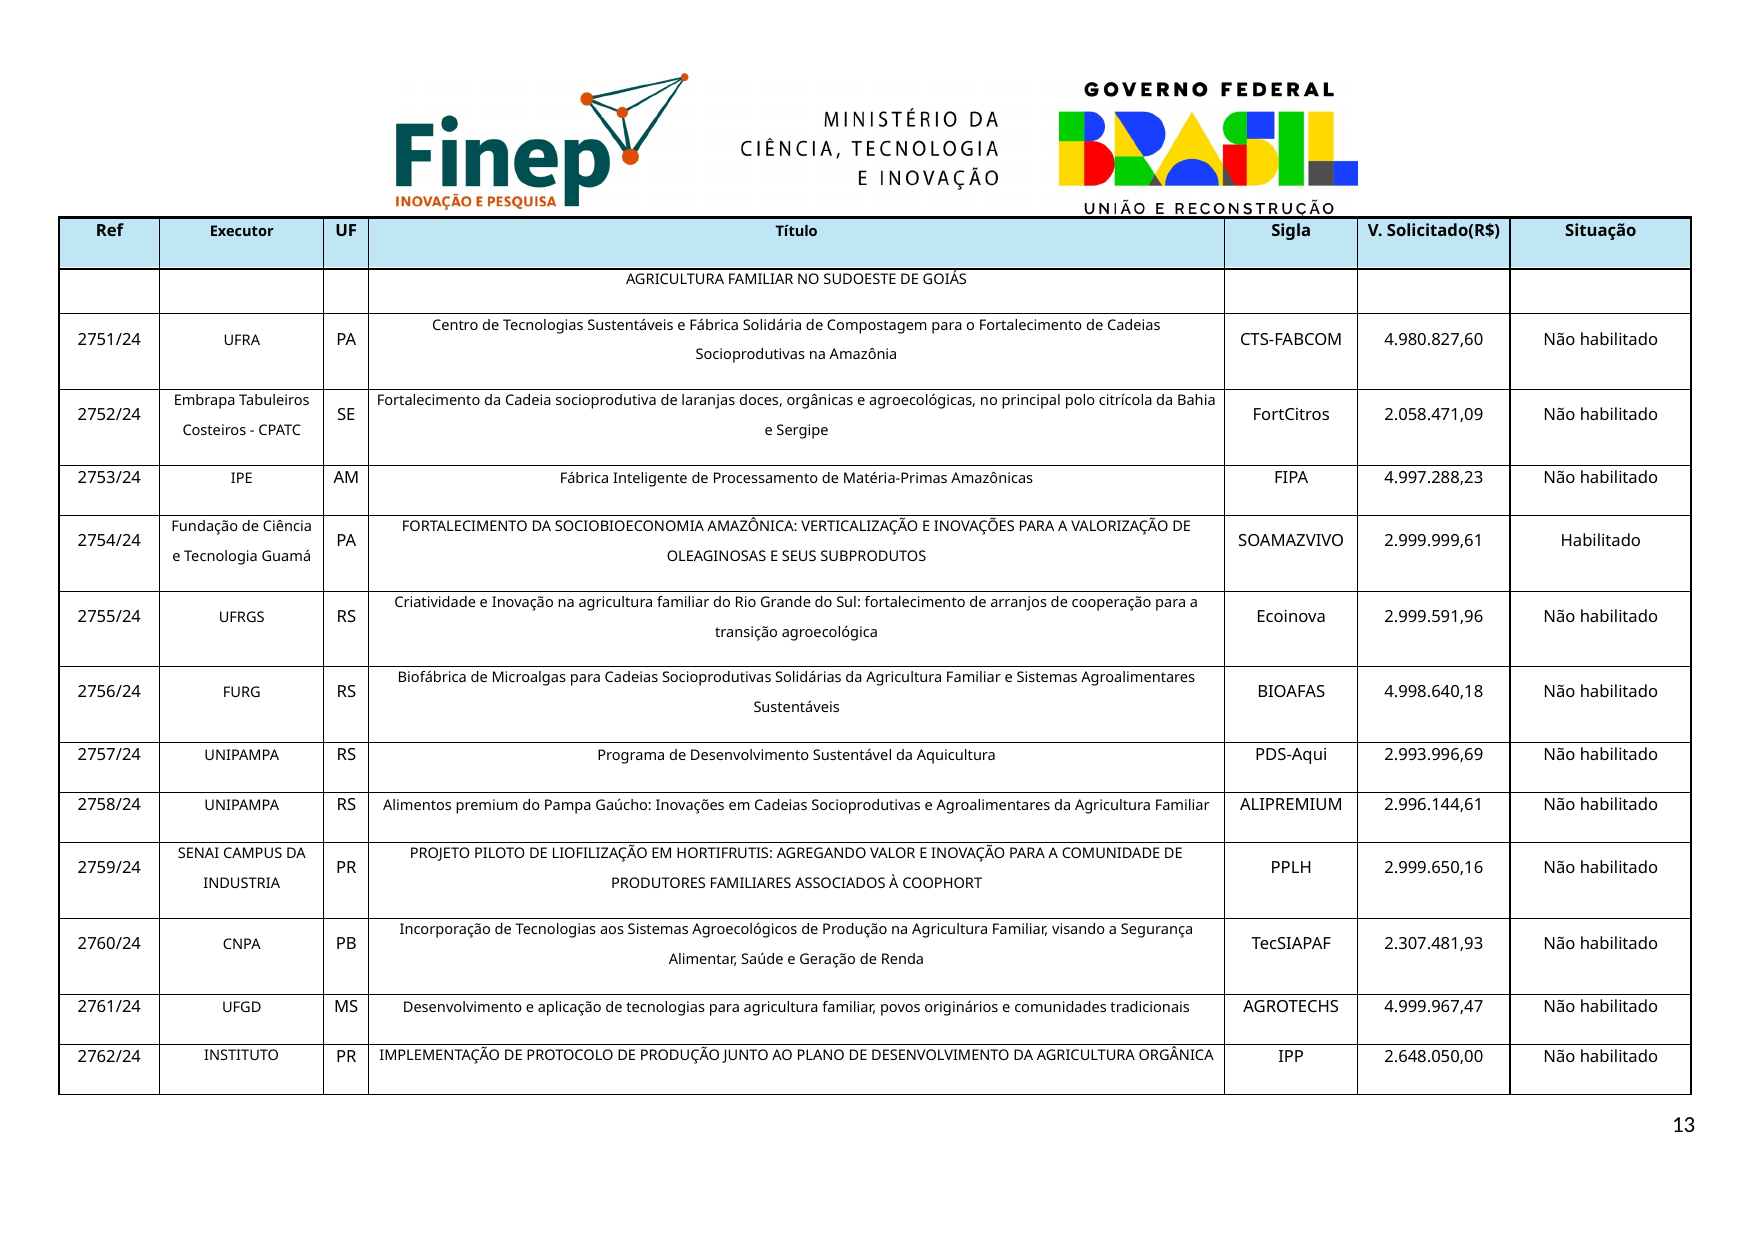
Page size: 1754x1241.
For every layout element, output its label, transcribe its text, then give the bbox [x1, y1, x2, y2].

table_cell Fortalecimento da Cadeia socioprodutiva de laranjas doces, orgânicas e agroecológicas, no principal polo citrícola da Bahia e Sergipe [369, 390, 1224, 465]
table_cell INSTITUTO [160, 1045, 323, 1093]
table_cell 2756/24 [60, 667, 159, 742]
table_cell [324, 270, 368, 313]
table_cell IPP [1225, 1045, 1357, 1093]
table_cell PR [324, 1045, 368, 1093]
table_cell Não habilitado [1511, 743, 1690, 792]
table_cell AGRICULTURA FAMILIAR NO SUDOESTE DE GOIÁS [369, 270, 1224, 313]
table_header Executor [160, 219, 323, 267]
table_header V. Solicitado(R$) [1358, 219, 1509, 267]
table_cell 2754/24 [60, 516, 159, 591]
table_cell 4.998.640,18 [1358, 667, 1509, 742]
table_cell 2.307.481,93 [1358, 919, 1509, 993]
table_cell 2762/24 [60, 1045, 159, 1093]
table_cell RS [324, 793, 368, 842]
table_cell 2.999.999,61 [1358, 516, 1509, 591]
table_cell [1358, 270, 1509, 313]
table_cell Habilitado [1511, 516, 1690, 591]
table_cell UFGD [160, 995, 323, 1043]
table_cell IMPLEMENTAÇÃO DE PROTOCOLO DE PRODUÇÃO JUNTO AO PLANO DE DESENVOLVIMENTO DA AGRICULTURA ORGÂNICA [369, 1045, 1224, 1093]
table_cell 2752/24 [60, 390, 159, 465]
table_cell PB [324, 919, 368, 993]
table_cell ALIPREMIUM [1225, 793, 1357, 842]
table_cell MS [324, 995, 368, 1043]
table_cell CTS-FABCOM [1225, 314, 1357, 389]
table_cell Fundação de Ciência e Tecnologia Guamá [160, 516, 323, 591]
table_cell 2751/24 [60, 314, 159, 389]
table_cell 2761/24 [60, 995, 159, 1043]
table_cell PA [324, 516, 368, 591]
table_cell Não habilitado [1511, 995, 1690, 1043]
table_cell [160, 270, 323, 313]
table_cell Incorporação de Tecnologias aos Sistemas Agroecológicos de Produção na Agricultura Familiar, visando a Segurança Alimentar, Saúde e Geração de Renda [369, 919, 1224, 993]
table_cell RS [324, 592, 368, 666]
table_cell 2.996.144,61 [1358, 793, 1509, 842]
table_cell 2.999.650,16 [1358, 843, 1509, 918]
table_cell BIOAFAS [1225, 667, 1357, 742]
table_cell IPE [160, 466, 323, 515]
table_cell 4.980.827,60 [1358, 314, 1509, 389]
table_cell FIPA [1225, 466, 1357, 515]
table_cell CNPA [160, 919, 323, 993]
table_cell FortCitros [1225, 390, 1357, 465]
table_cell TecSIAPAF [1225, 919, 1357, 993]
table_header Título [369, 219, 1224, 267]
table_cell RS [324, 667, 368, 742]
table_cell FURG [160, 667, 323, 742]
table_cell SE [324, 390, 368, 465]
table_cell Programa de Desenvolvimento Sustentável da Aquicultura [369, 743, 1224, 792]
table_cell Não habilitado [1511, 1045, 1690, 1093]
table_cell [1225, 270, 1357, 313]
table_cell Fábrica Inteligente de Processamento de Matéria-Primas Amazônicas [369, 466, 1224, 515]
table_cell Desenvolvimento e aplicação de tecnologias para agricultura familiar, povos originários e comunidades tradicionais [369, 995, 1224, 1043]
table_cell 2753/24 [60, 466, 159, 515]
table_cell Não habilitado [1511, 667, 1690, 742]
table_cell 2.648.050,00 [1358, 1045, 1509, 1093]
table_cell 2758/24 [60, 793, 159, 842]
table_cell Não habilitado [1511, 592, 1690, 666]
table_cell Embrapa Tabuleiros Costeiros - CPATC [160, 390, 323, 465]
table_cell 2.058.471,09 [1358, 390, 1509, 465]
table_cell AGROTECHS [1225, 995, 1357, 1043]
table_cell UFRA [160, 314, 323, 389]
table_cell Não habilitado [1511, 390, 1690, 465]
table_cell UFRGS [160, 592, 323, 666]
table_cell Biofábrica de Microalgas para Cadeias Socioprodutivas Solidárias da Agricultura Familiar e Sistemas Agroalimentares Sustentáveis [369, 667, 1224, 742]
table_cell SENAI CAMPUS DA INDUSTRIA [160, 843, 323, 918]
table_cell 2755/24 [60, 592, 159, 666]
table_cell Centro de Tecnologias Sustentáveis e Fábrica Solidária de Compostagem para o Fortalecimento de Cadeias Socioprodutivas na Amazônia [369, 314, 1224, 389]
table_cell 2.999.591,96 [1358, 592, 1509, 666]
table_header Sigla [1225, 219, 1357, 267]
table_cell PR [324, 843, 368, 918]
table_cell FORTALECIMENTO DA SOCIOBIOECONOMIA AMAZÔNICA: VERTICALIZAÇÃO E INOVAÇÕES PARA A VALORIZAÇÃO DE OLEAGINOSAS E SEUS SUBPRODUTOS [369, 516, 1224, 591]
table_cell PDS-Aqui [1225, 743, 1357, 792]
table_cell 2759/24 [60, 843, 159, 918]
table_cell Não habilitado [1511, 314, 1690, 389]
table_cell 4.997.288,23 [1358, 466, 1509, 515]
table_cell SOAMAZVIVO [1225, 516, 1357, 591]
table_cell UNIPAMPA [160, 793, 323, 842]
table_cell Alimentos premium do Pampa Gaúcho: Inovações em Cadeias Socioprodutivas e Agroalimentares da Agricultura Familiar [369, 793, 1224, 842]
table_cell [1511, 270, 1690, 313]
table_cell Não habilitado [1511, 793, 1690, 842]
table_cell UNIPAMPA [160, 743, 323, 792]
table_cell Não habilitado [1511, 919, 1690, 993]
table_cell 2.993.996,69 [1358, 743, 1509, 792]
table_header UF [324, 219, 368, 267]
table_cell PROJETO PILOTO DE LIOFILIZAÇÃO EM HORTIFRUTIS: AGREGANDO VALOR E INOVAÇÃO PARA A COMUNIDADE DE PRODUTORES FAMILIARES ASSOCIADOS À COOPHORT [369, 843, 1224, 918]
table_cell [60, 270, 159, 313]
table_cell Criatividade e Inovação na agricultura familiar do Rio Grande do Sul: fortalecimento de arranjos de cooperação para a transição agroecológica [369, 592, 1224, 666]
table_cell 2760/24 [60, 919, 159, 993]
table_cell 4.999.967,47 [1358, 995, 1509, 1043]
table_header Ref [60, 219, 159, 267]
table_header Situação [1511, 219, 1690, 267]
table_cell Não habilitado [1511, 843, 1690, 918]
table_cell 2757/24 [60, 743, 159, 792]
table_cell Ecoinova [1225, 592, 1357, 666]
table_cell PPLH [1225, 843, 1357, 918]
table_cell AM [324, 466, 368, 515]
table_cell PA [324, 314, 368, 389]
table_cell Não habilitado [1511, 466, 1690, 515]
table_cell RS [324, 743, 368, 792]
